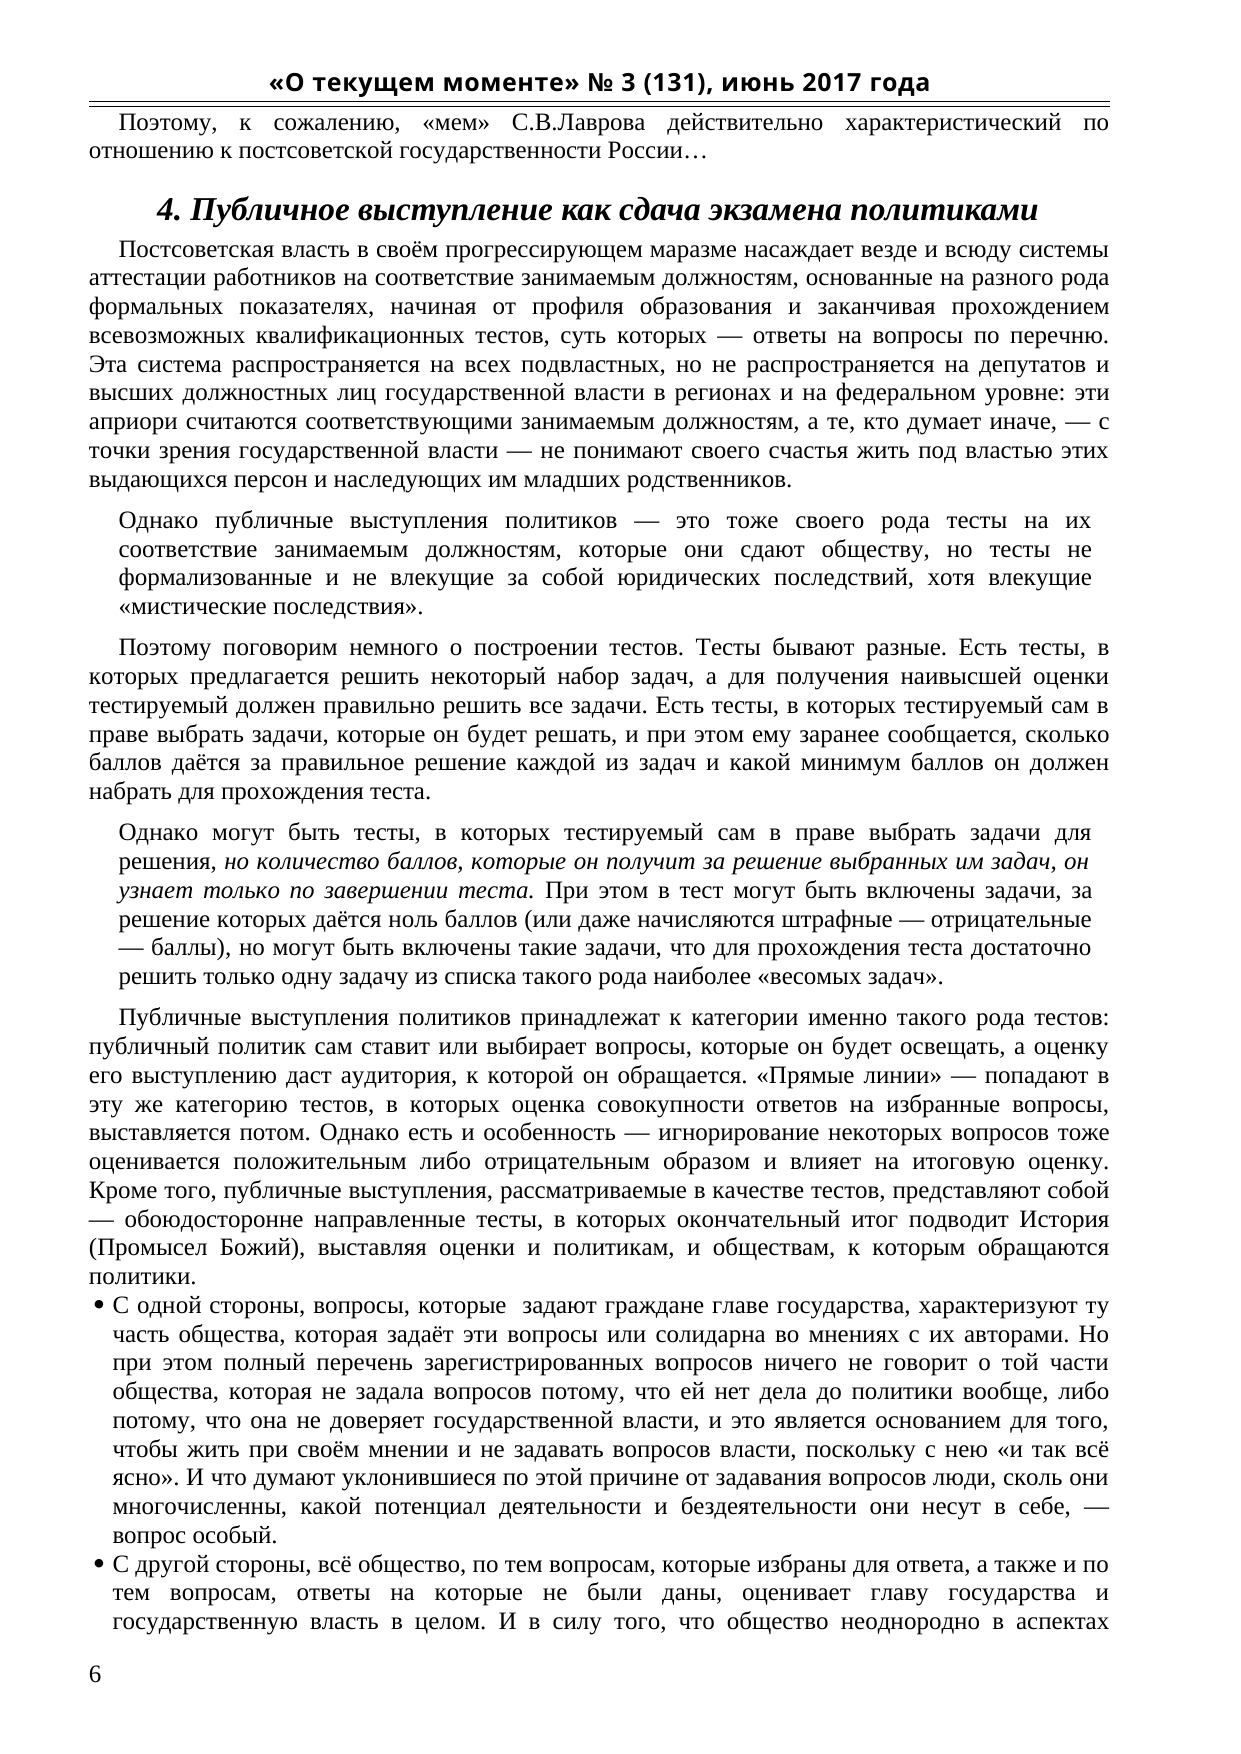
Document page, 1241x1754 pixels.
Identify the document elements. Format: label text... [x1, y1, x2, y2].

text Поэтому, к сожалению, «мем» С.В.Лаврова действительно характеристический по отношению к постсоветской государственности России… [89, 107, 1110, 164]
text Однако могут быть тесты, в которых тестируемый сам в праве выбрать задачи для решения, но количество баллов, которые он получит за решение выбранных им задач, он узнает только по завершении теста. При этом в тест могут быть включены задачи, за решение которых даётся ноль баллов (или даже начисляются штрафные — отрицательные — баллы), но могут быть включены такие задачи, что для прохождения теста достаточно решить только одну задачу из списка такого рода наиболее «весомых задач». [118, 817, 1093, 990]
list С другой стороны, всё общество, по тем вопросам, которые избраны для ответа, а также и по тем вопросам, ответы на которые не были даны, оценивает главу государства и государственную власть в целом. И в силу того, что общество неоднородно в аспектах [94, 1549, 1110, 1635]
text Поэтому поговорим немного о построении тестов. Тесты бывают разные. Есть тесты, в которых предлагается решить некоторый набор задач, а для получения наивысшей оценки тестируемый должен правильно решить все задачи. Есть тесты, в которых тестируемый сам в праве выбрать задачи, которые он будет решать, и при этом ему заранее сообщается, сколько баллов даётся за правильное решение каждой из задач и какой минимум баллов он должен набрать для прохождения теста. [89, 632, 1110, 805]
list С одной стороны, вопросы, которые задают граждане главе государства, характеризуют ту часть общества, которая задаёт эти вопросы или солидарна во мнениях с их авторами. Но при этом полный перечень зарегистрированных вопросов ничего не говорит о той части общества, которая не задала вопросов потому, что ей нет дела до политики вообще, либо потому, что она не доверяет государственной власти, и это является основанием для того, чтобы жить при своём мнении и не задавать вопросов власти, поскольку с нею «и так всё ясно». И что думают уклонившиеся по этой причине от задавания вопросов люди, сколь они многочисленны, какой потенциал деятельности и бездеятельности они несут в себе, — вопрос особый. [94, 1290, 1110, 1549]
text Публичные выступления политиков принадлежат к категории именно такого рода тестов: публичный политик сам ставит или выбирает вопросы, которые он будет освещать, а оценку его выступлению даст аудитория, к которой он обращается. «Прямые линии» — попадают в эту же категорию тестов, в которых оценка совокупности ответов на избранные вопросы, выставляется потом. Однако есть и особенность — игнорирование некоторых вопросов тоже оценивается положительным либо отрицательным образом и влияет на итоговую оценку. Кроме того, публичные выступления, рассматриваемые в качестве тестов, представляют собой — обоюдосторонне направленные тесты, в которых окончательный итог подводит История (Промысел Божий), выставляя оценки и политикам, и обществам, к которым обращаются политики. [89, 1002, 1110, 1290]
text Однако публичные выступления политиков — это тоже своего рода тесты на их соответствие занимаемым должностям, которые они сдают обществу, но тесты не формализованные и не влекущие за собой юридических последствий, хотя влекущие «мистические последствия». [118, 505, 1093, 620]
subtitle 4. Публичное выступление как сдача экзамена политиками [89, 189, 1110, 227]
text Постсоветская власть в своём прогрессирующем маразме насаждает везде и всюду системы аттестации работников на соответствие занимаемым должностям, основанные на разного рода формальных показателях, начиная от профиля образования и заканчивая прохождением всевозможных квалификационных тестов, суть которых — ответы на вопросы по перечню. Эта система распространяется на всех подвластных, но не распространяется на депутатов и высших должностных лиц государственной власти в регионах и на федеральном уровне: эти априори считаются соответствующими занимаемым должностям, а те, кто думает иначе, — с точки зрения государственной власти — не понимают своего счастья жить под властью этих выдающихся персон и наследующих им младших родственников. [89, 234, 1110, 492]
